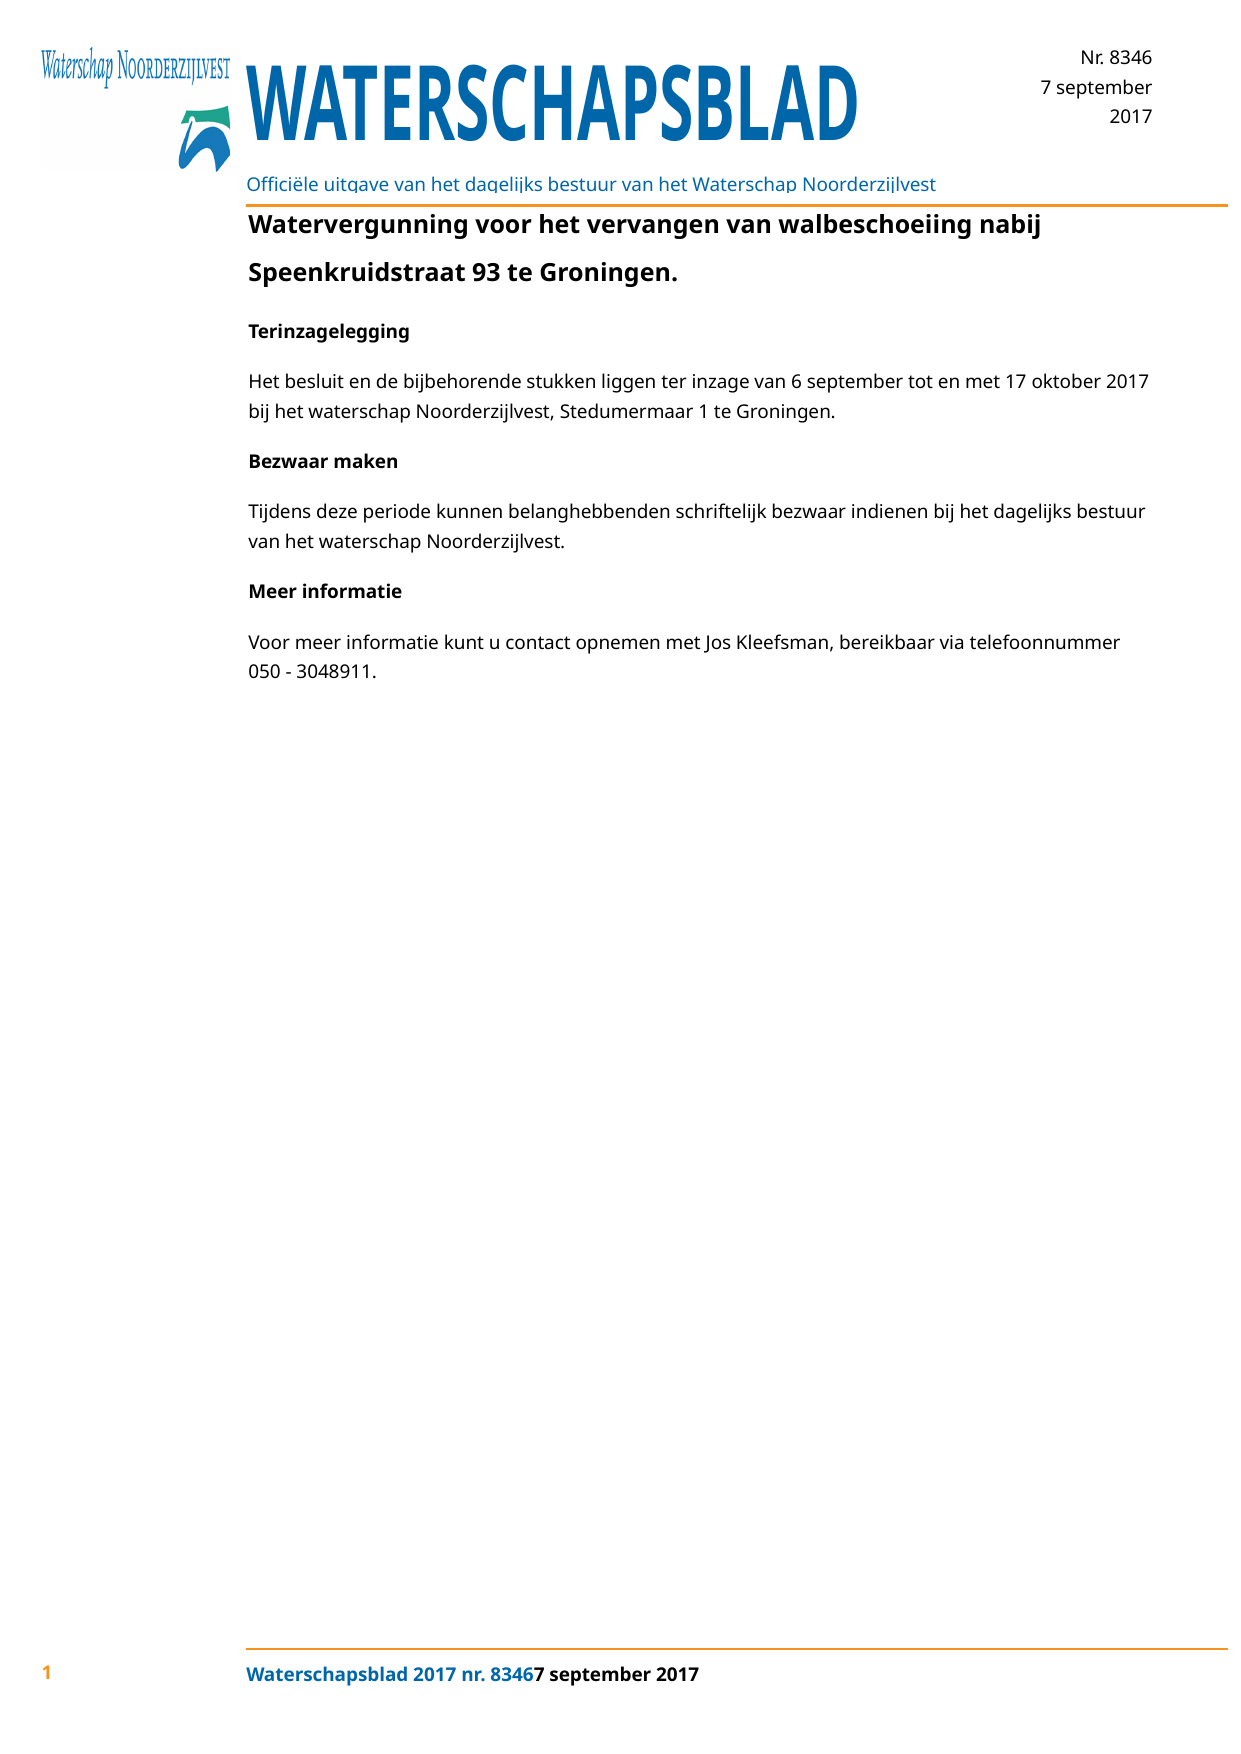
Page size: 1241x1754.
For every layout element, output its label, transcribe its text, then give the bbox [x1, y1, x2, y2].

text Terinzagelegging [248, 318, 1152, 344]
text Watervergunning voor het vervangen van walbeschoeiing nabij Speenkruidstraat 93 te Groningen. [248, 207, 1152, 288]
text Meer informatie [248, 579, 1152, 604]
text Het besluit en de bijbehorende stukken liggen ter inzage van 6 september tot en met 17 oktober 2017 bij het waterschap Noorderzijlvest, Stedumermaar 1 te Groningen. [248, 368, 1152, 424]
text Voor meer informatie kunt u contact opnemen met Jos Kleefsman, bereikbaar via telefoonnummer 050 - 3048911. [248, 629, 1152, 684]
text Tijdens deze periode kunnen belanghebbenden schriftelijk bezwaar indienen bij het dagelijks bestuur van het waterschap Noorderzijlvest. [248, 499, 1152, 554]
picture [41, 47, 231, 172]
text Bezwaar maken [248, 448, 1152, 474]
